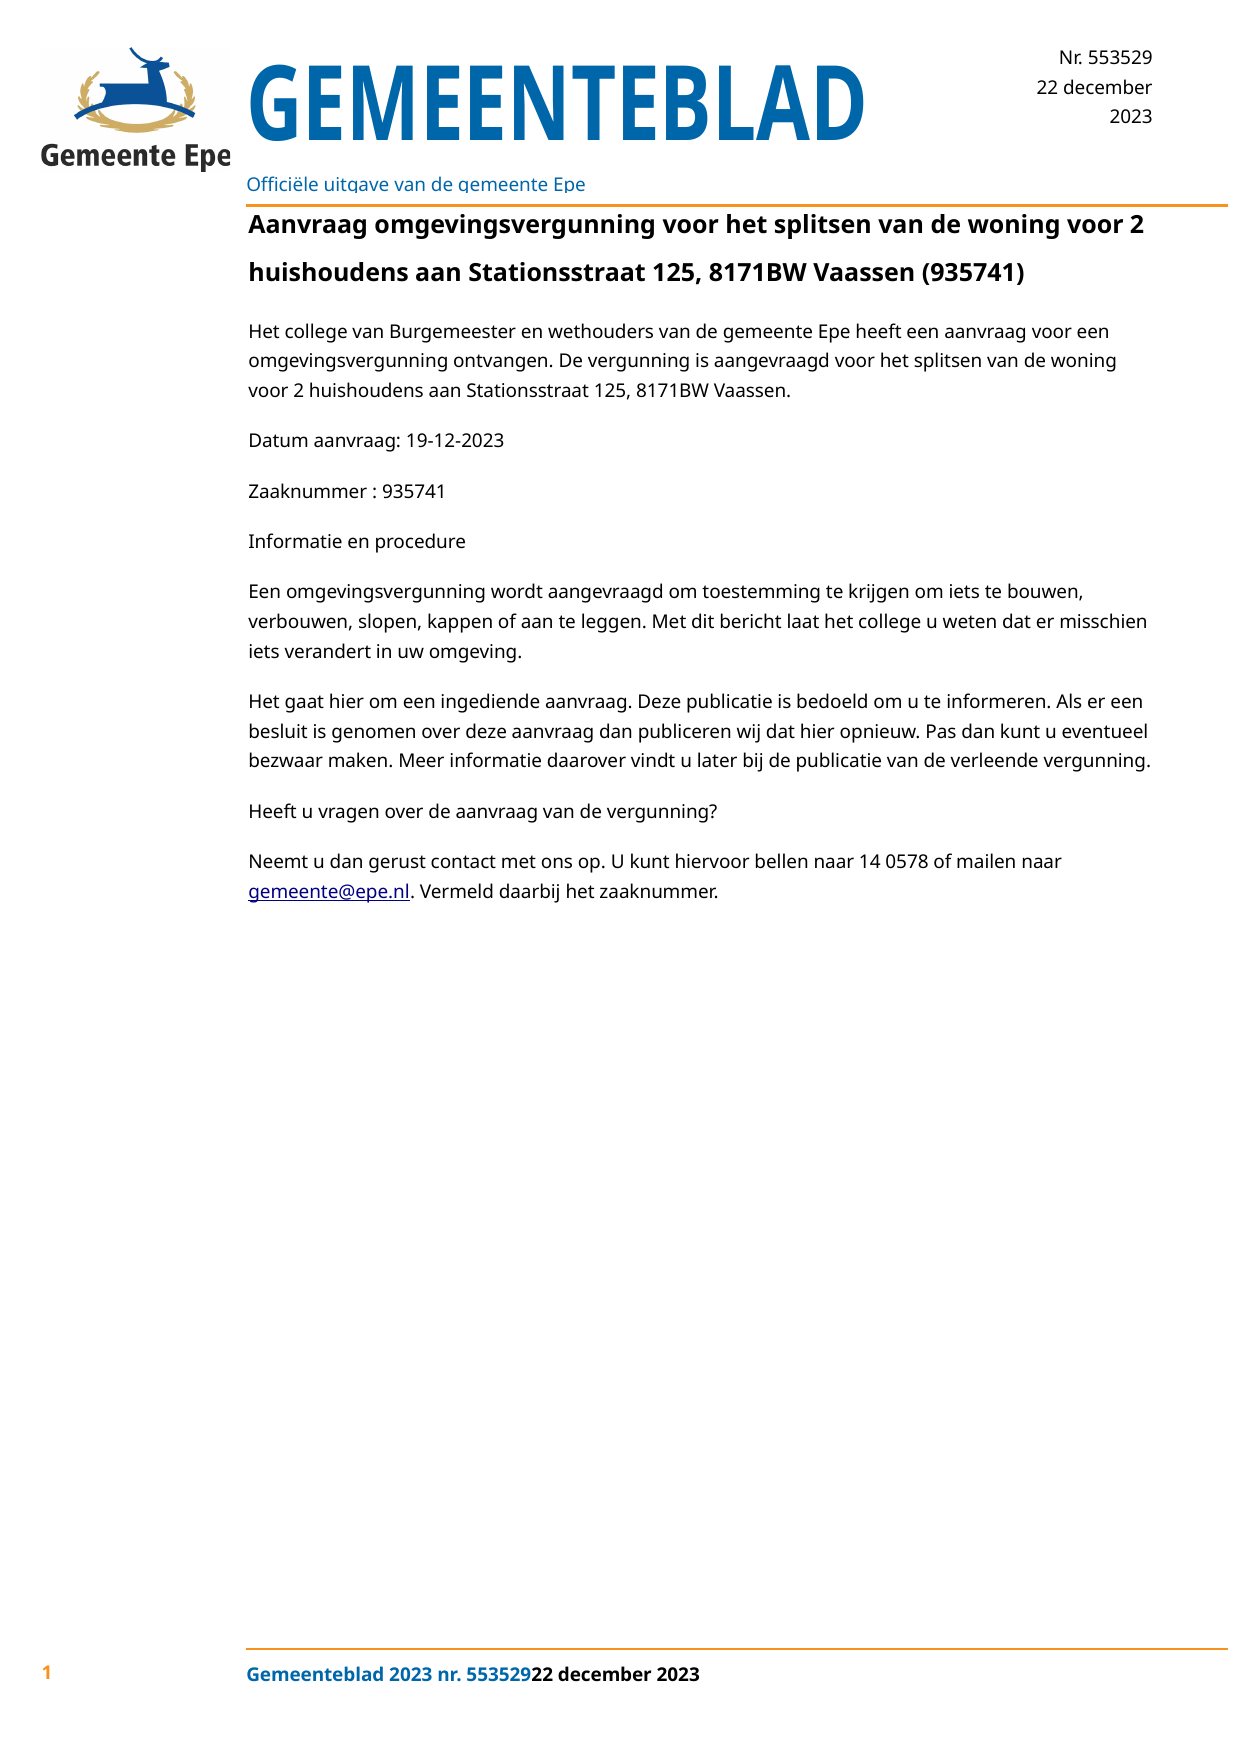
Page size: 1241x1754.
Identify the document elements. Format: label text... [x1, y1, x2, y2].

text Informatie en procedure [248, 528, 1152, 554]
text Heeft u vragen over de aanvraag van de vergunning? [248, 798, 1152, 824]
text Zaaknummer : 935741 [248, 478, 1152, 504]
text Het college van Burgemeester en wethouders van de gemeente Epe heeft een aanvraag voor een omgevingsvergunning ontvangen. De vergunning is aangevraagd voor het splitsen van de woning voor 2 huishoudens aan Stationsstraat 125, 8171BW Vaassen. [248, 318, 1152, 403]
text Neemt u dan gerust contact met ons op. U kunt hiervoor bellen naar 14 0578 of mailen naar gemeente@epe.nl. Vermeld daarbij het zaaknummer. [248, 848, 1152, 904]
text Het gaat hier om een ingediende aanvraag. Deze publicatie is bedoeld om u te informeren. Als er een besluit is genomen over deze aanvraag dan publiceren wij dat hier opnieuw. Pas dan kunt u eventueel bezwaar maken. Meer informatie daarover vindt u later bij de publicatie van de verleende vergunning. [248, 688, 1152, 773]
text Aanvraag omgevingsvergunning voor het splitsen van de woning voor 2 huishoudens aan Stationsstraat 125, 8171BW Vaassen (935741) [248, 207, 1152, 288]
text Een omgevingsvergunning wordt aangevraagd om toestemming te krijgen om iets te bouwen, verbouwen, slopen, kappen of aan te leggen. Met dit bericht laat het college u weten dat er misschien iets verandert in uw omgeving. [248, 579, 1152, 664]
text Datum aanvraag: 19-12-2023 [248, 427, 1152, 453]
picture [41, 47, 231, 172]
